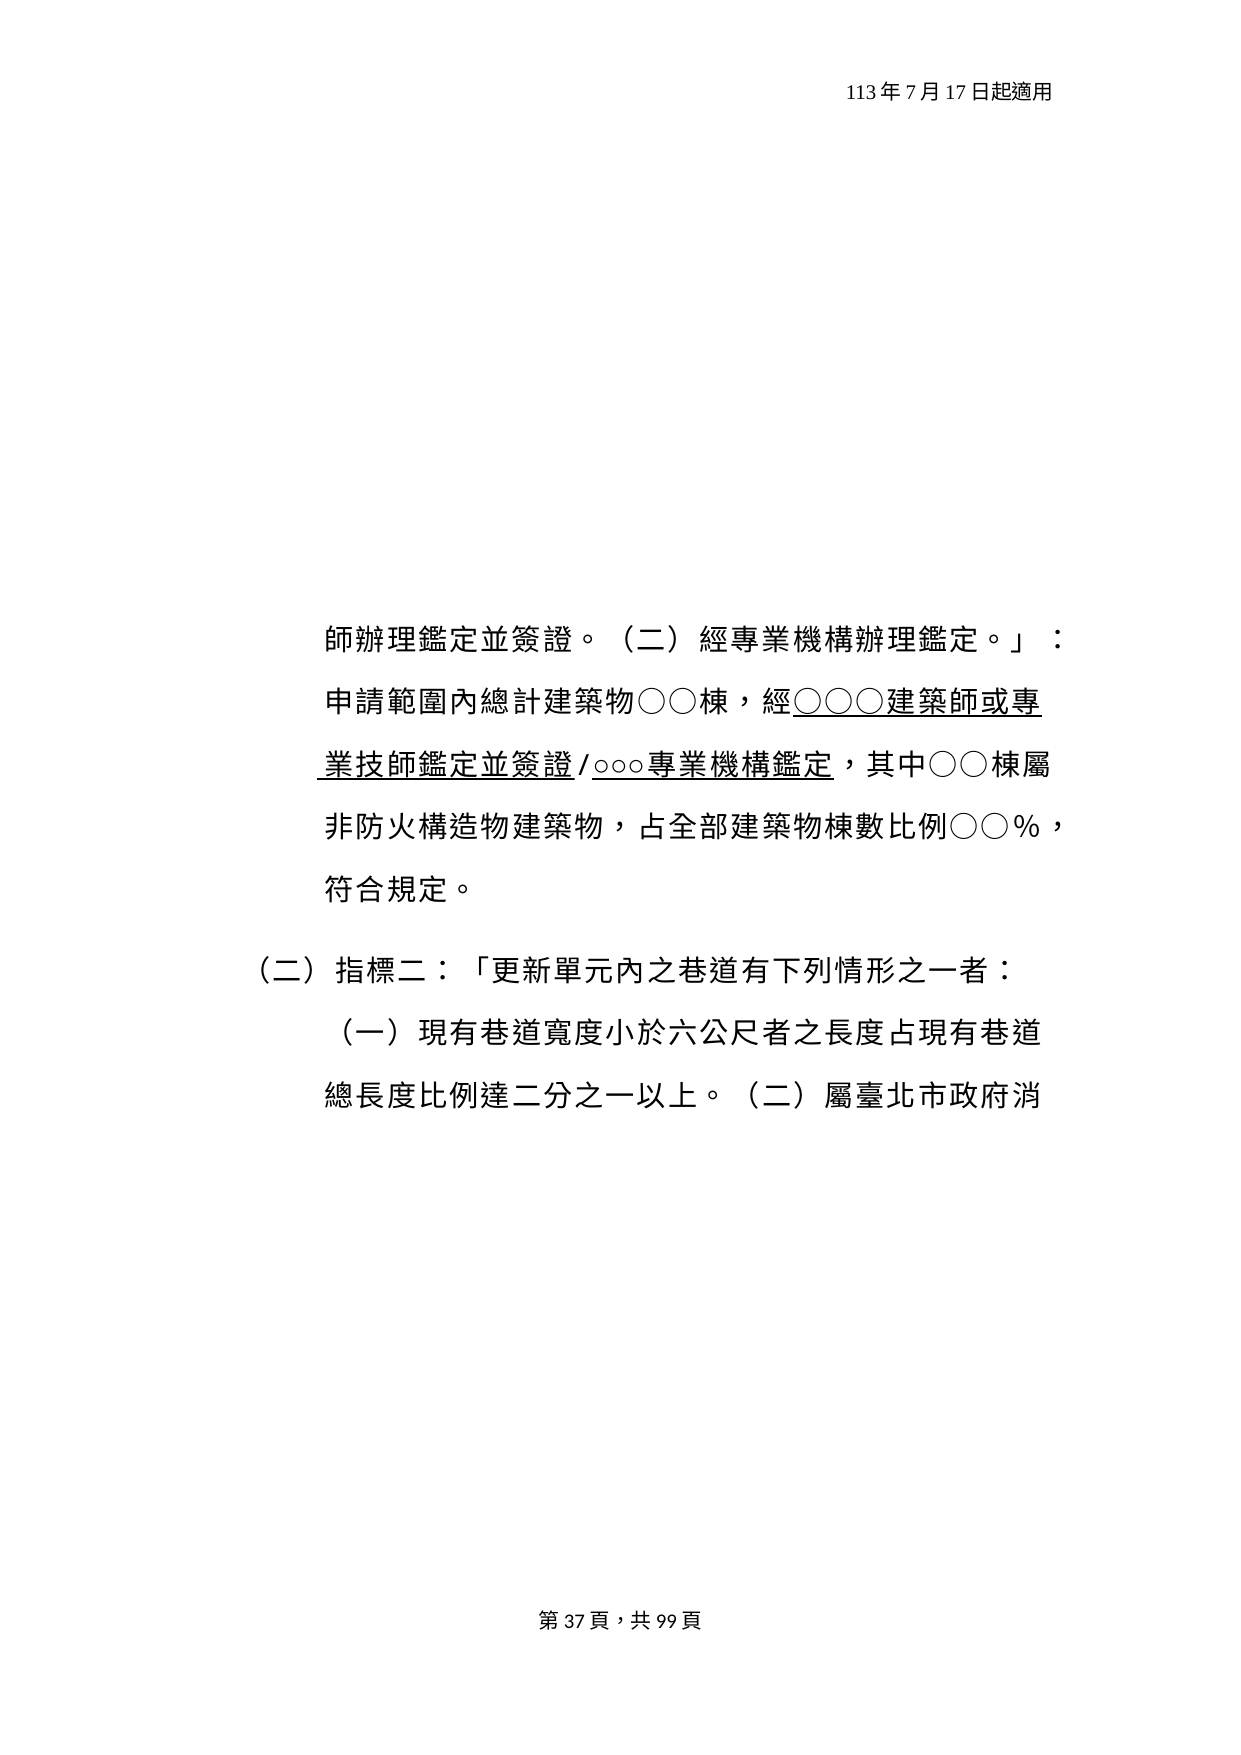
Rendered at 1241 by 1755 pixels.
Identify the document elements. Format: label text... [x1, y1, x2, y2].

text （一）指標一：「更新單元內屬非防火構造之窳陋建築物棟數，占更新單元內建築物總棟數比例達二分之一以上，並經下列方式之一認定者：（一）經建築師或專業技師辦理鑑定並簽證。（二）經專業機構辦理鑑定。」：申請範圍內總計建築物○○棟，經○○○建築師或專業技師鑑定並簽證/○○○專業機構鑑定，其中○○棟屬非防火構造物建築物，占全部建築物棟數比例○○％，符合規定。 [238, 596, 1052, 908]
text （二）指標二：「更新單元內之巷道有下列情形之一者：（一）現有巷道寬度小於六公尺者之長度占現有巷道總長度比例達二分之一以上。（二）屬臺北市政府消 [238, 927, 1052, 1114]
